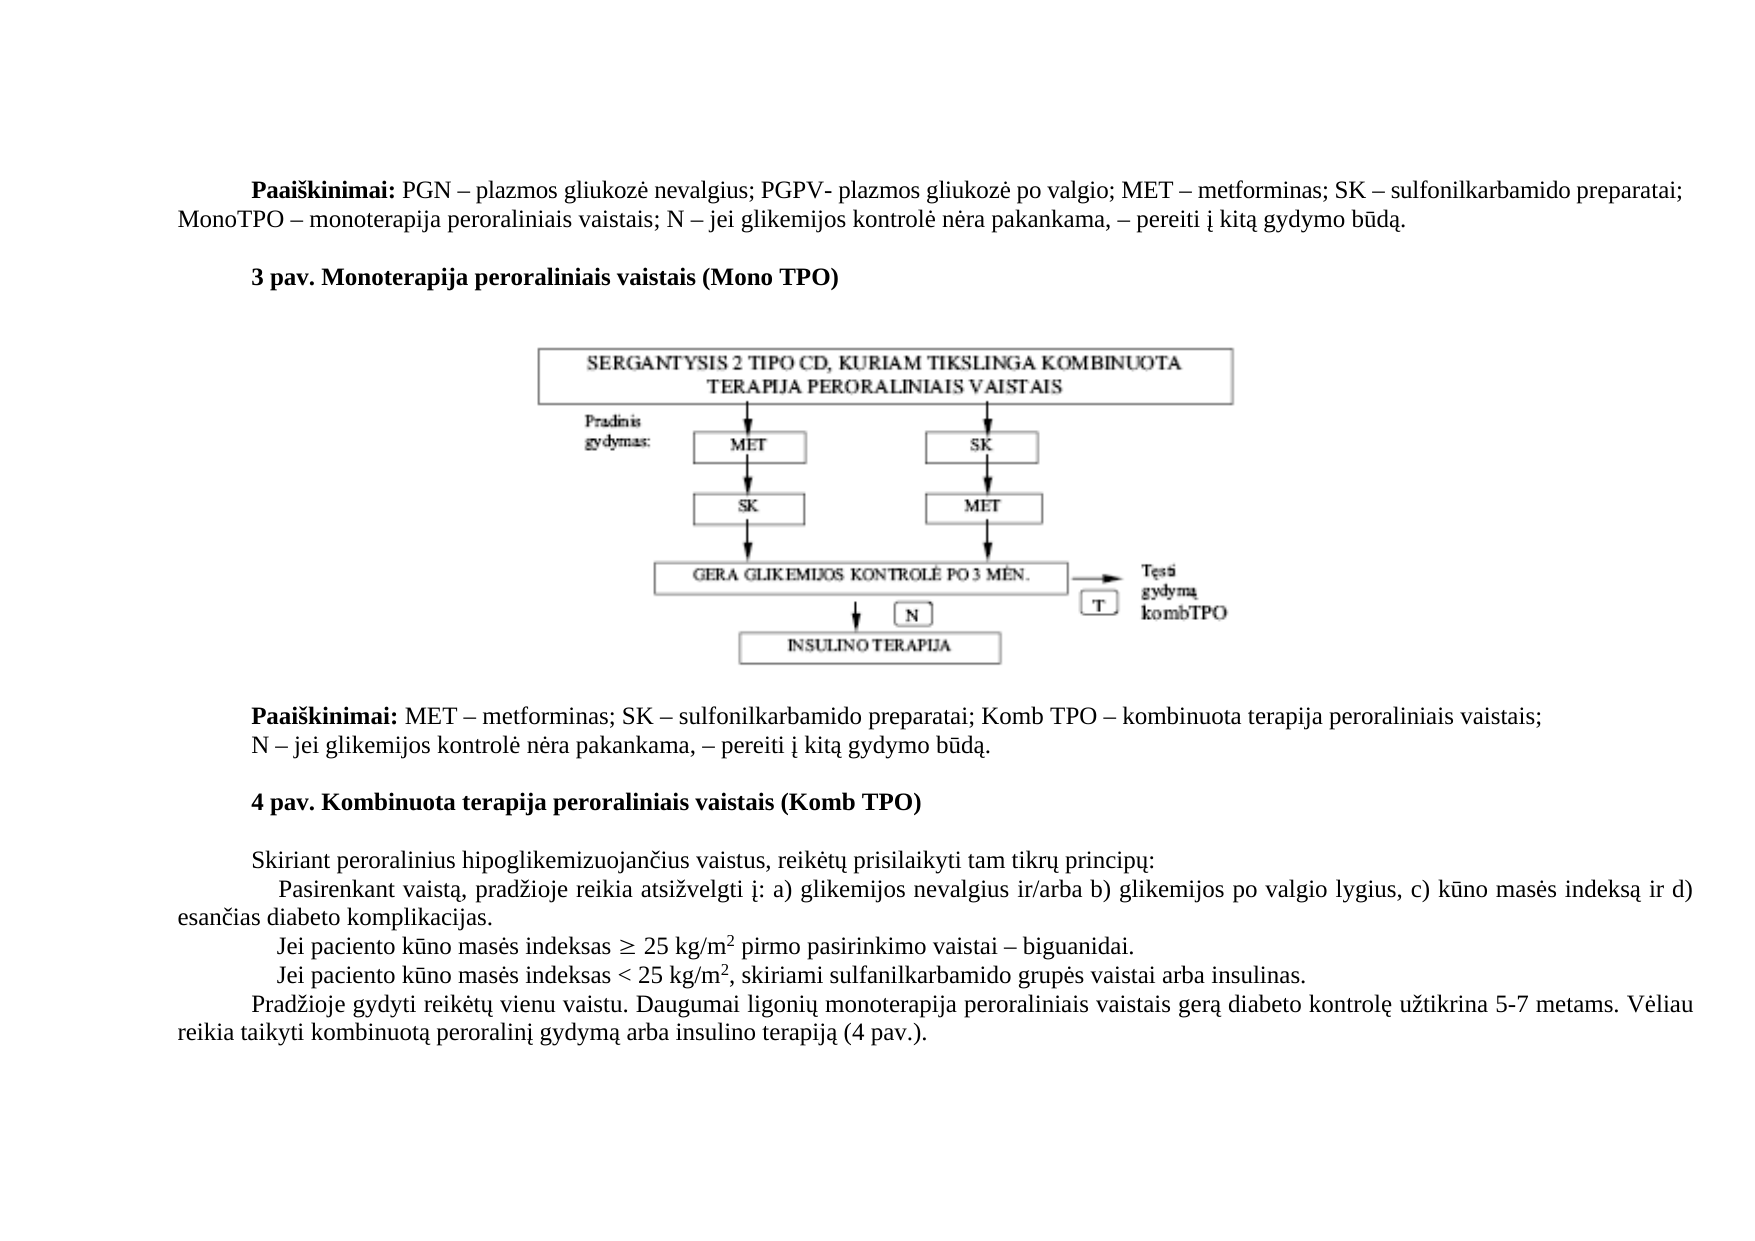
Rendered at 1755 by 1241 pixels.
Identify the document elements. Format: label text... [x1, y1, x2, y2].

text 3 pav. Monoterapija peroraliniais vaistais (Mono TPO) [177, 262, 1695, 291]
text  Jei paciento kūno masės indeksas  25 kg/m2 pirmo pasirinkimo vaistai – biguanidai. [177, 931, 1695, 960]
text  Pasirenkant vaistą, pradžioje reikia atsižvelgti į: a) glikemijos nevalgius ir/arba b) glikemijos po valgio lygius, c) kūno masės indeksą ir d) esančias diabeto komplikacijas. [177, 874, 1695, 931]
text Paaiškinimai: MET – metforminas; SK – sulfonilkarbamido preparatai; Komb TPO – kombinuota terapija peroraliniais vaistais; [177, 701, 1695, 730]
text N – jei glikemijos kontrolė nėra pakankama, – pereiti į kitą gydymo būdą. [177, 730, 1695, 759]
text 4 pav. Kombinuota terapija peroraliniais vaistais (Komb TPO) [177, 787, 1695, 816]
text Paaiškinimai: PGN – plazmos gliukozė nevalgius; PGPV- plazmos gliukozė po valgio; MET – metforminas; SK – sulfonilkarbamido preparatai; MonoTPO – monoterapija peroraliniais vaistais; N – jei glikemijos kontrolė nėra pakankama, – pereiti į kitą gydymo būdą. [177, 176, 1695, 233]
text  Jei paciento kūno masės indeksas < 25 kg/m2, skiriami sulfanilkarbamido grupės vaistai arba insulinas. [177, 960, 1695, 989]
text Skiriant peroralinius hipoglikemizuojančius vaistus, reikėtų prisilaikyti tam tikrų principų: [177, 845, 1695, 874]
text Pradžioje gydyti reikėtų vienu vaistu. Daugumai ligonių monoterapija peroraliniais vaistais gerą diabeto kontrolę užtikrina 5-7 metams. Vėliau reikia taikyti kombinuotą peroralinį gydymą arba insulino terapiją (4 pav.). [177, 989, 1695, 1046]
